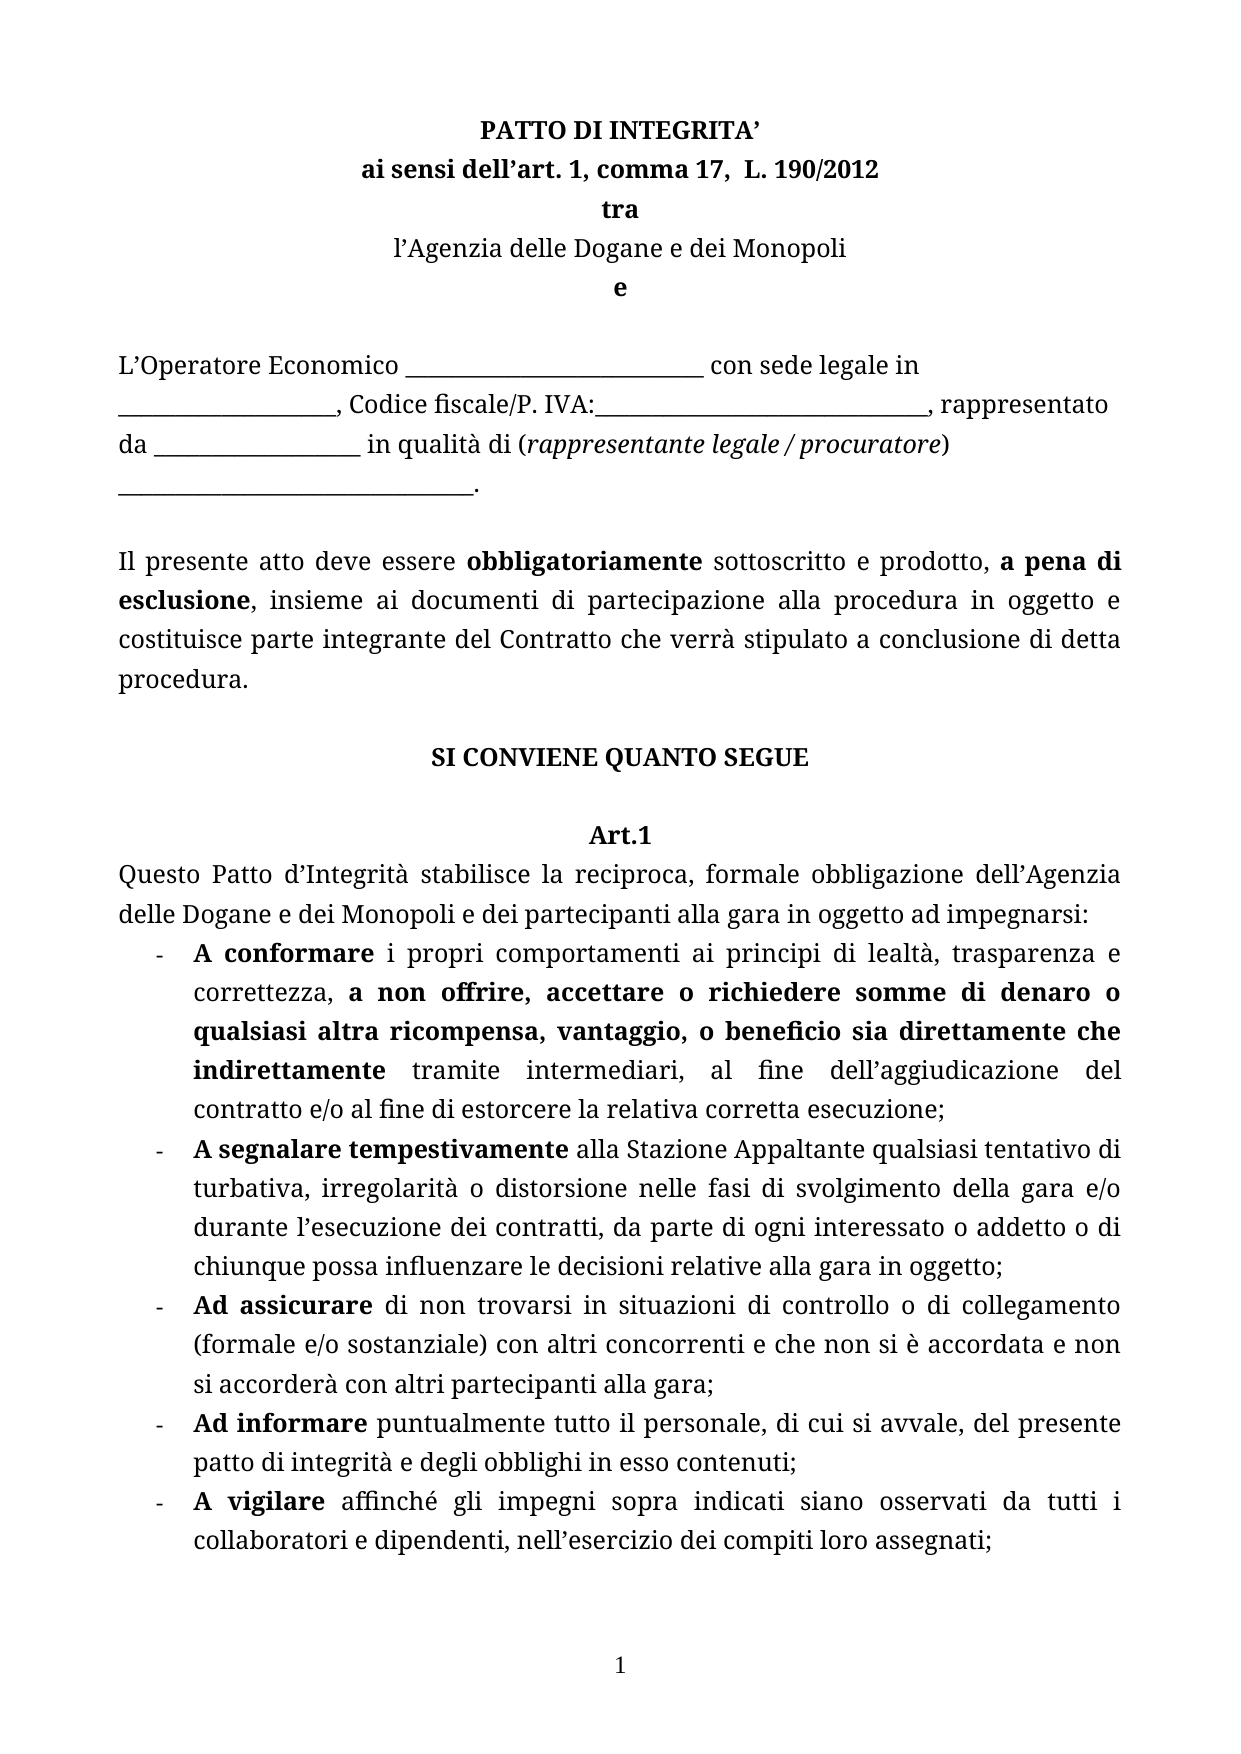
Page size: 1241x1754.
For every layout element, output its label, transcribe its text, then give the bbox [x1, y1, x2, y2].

list A conformare i propri comportamenti ai principi di lealtà, trasparenza e correttezza, a non offrire, accettare o richiedere somme di denaro o qualsiasi altra ricompensa, vantaggio, o beneficio sia direttamente che indirettamente tramite intermediari, al fine dell’aggiudicazione del contratto e/o al fine di estorcere la relativa corretta esecuzione; [156, 936, 1122, 1126]
text L’Operatore Economico __________________________ con sede legale in ___________________, Codice fiscale/P. IVA:_____________________________, rappresentato da __________________ in qualità di (rappresentante legale / procuratore) _______________________________. [118, 348, 1122, 499]
list A vigilare affinché gli impegni sopra indicati siano osservati da tutti i collaboratori e dipendenti, nell’esercizio dei compiti loro assegnati; [156, 1484, 1122, 1557]
text PATTO DI INTEGRITA’ [118, 113, 1122, 147]
text Art.1 [118, 818, 1122, 852]
text tra [118, 191, 1122, 225]
list Ad informare puntualmente tutto il personale, di cui si avvale, del presente patto di integrità e degli obblighi in esso contenuti; [156, 1406, 1122, 1479]
text ai sensi dell’art. 1, comma 17, L. 190/2012 [118, 152, 1122, 186]
text Questo Patto d’Integrità stabilisce la reciproca, formale obbligazione dell’Agenzia delle Dogane e dei Monopoli e dei partecipanti alla gara in oggetto ad impegnarsi: [118, 857, 1122, 930]
text e [118, 270, 1122, 304]
text Il presente atto deve essere obbligatoriamente sottoscritto e prodotto, a pena di esclusione, insieme ai documenti di partecipazione alla procedura in oggetto e costituisce parte integrante del Contratto che verrà stipulato a conclusione di detta procedura. [118, 544, 1122, 695]
text l’Agenzia delle Dogane e dei Monopoli [118, 231, 1122, 264]
list A segnalare tempestivamente alla Stazione Appaltante qualsiasi tentativo di turbativa, irregolarità o distorsione nelle fasi di svolgimento della gara e/o durante l’esecuzione dei contratti, da parte di ogni interessato o addetto o di chiunque possa influenzare le decisioni relative alla gara in oggetto; [156, 1131, 1122, 1283]
text SI CONVIENE QUANTO SEGUE [118, 740, 1122, 774]
list Ad assicurare di non trovarsi in situazioni di controllo o di collegamento (formale e/o sostanziale) con altri concorrenti e che non si è accordata e non si accorderà con altri partecipanti alla gara; [156, 1288, 1122, 1400]
